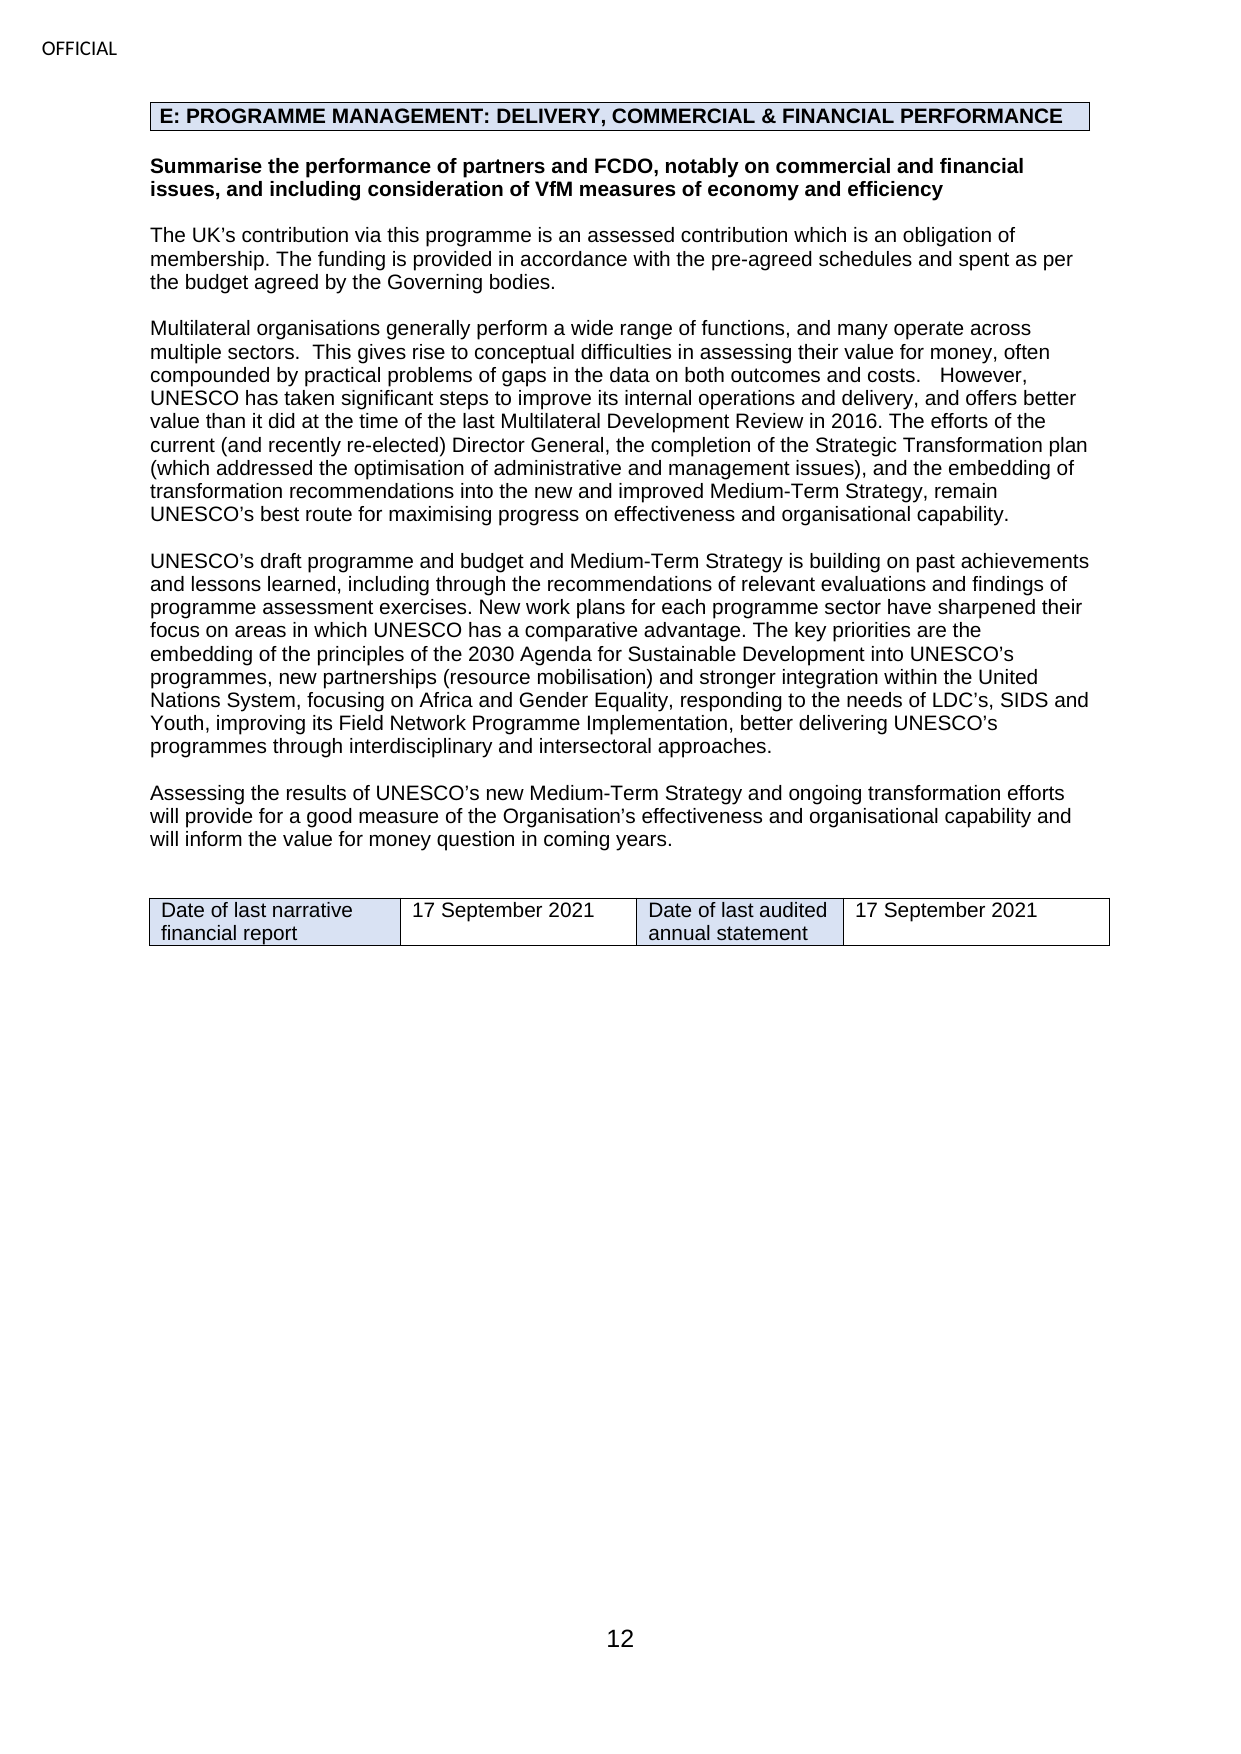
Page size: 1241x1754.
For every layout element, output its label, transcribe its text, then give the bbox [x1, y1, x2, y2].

table_header 17 September 2021 [844, 899, 1109, 945]
table_header Date of last audited annual statement [637, 899, 843, 945]
table_header Date of last narrative financial report [150, 899, 400, 945]
text Assessing the results of UNESCO’s new Medium-Term Strategy and ongoing transformation efforts will provide for a good measure of the Organisation’s effectiveness and organisational capability and will inform the value for money question in coming years. [150, 782, 1090, 851]
text The UK’s contribution via this programme is an assessed contribution which is an obligation of membership. The funding is provided in accordance with the pre-agreed schedules and spent as per the budget agreed by the Governing bodies. [150, 224, 1090, 294]
text UNESCO’s draft programme and budget and Medium-Term Strategy is building on past achievements and lessons learned, including through the recommendations of relevant evaluations and findings of programme assessment exercises. New work plans for each programme sector have sharpened their focus on areas in which UNESCO has a comparative advantage. The key priorities are the embedding of the principles of the 2030 Agenda for Sustainable Development into UNESCO’s programmes, new partnerships (resource mobilisation) and stronger integration within the United Nations System, focusing on Africa and Gender Equality, responding to the needs of LDC’s, SIDS and Youth, improving its Field Network Programme Implementation, better delivering UNESCO’s programmes through interdisciplinary and intersectoral approaches. [150, 549, 1090, 758]
table_header 17 September 2021 [401, 899, 636, 945]
text Multilateral organisations generally perform a wide range of functions, and many operate across multiple sectors. This gives rise to conceptual difficulties in assessing their value for money, often compounded by practical problems of gaps in the data on both outcomes and costs. However, UNESCO has taken significant steps to improve its internal operations and delivery, and offers better value than it did at the time of the last Multilateral Development Review in 2016. The efforts of the current (and recently re-elected) Director General, the completion of the Strategic Transformation plan (which addressed the optimisation of administrative and management issues), and the embedding of transformation recommendations into the new and improved Medium-Term Strategy, remain UNESCO’s best route for maximising progress on effectiveness and organisational capability. [150, 317, 1090, 526]
text E: PROGRAMME MANAGEMENT: DELIVERY, COMMERCIAL & FINANCIAL PERFORMANCE [151, 103, 1089, 130]
text Summarise the performance of partners and FCDO, notably on commercial and financial issues, and including consideration of VfM measures of economy and efficiency [150, 154, 1090, 201]
